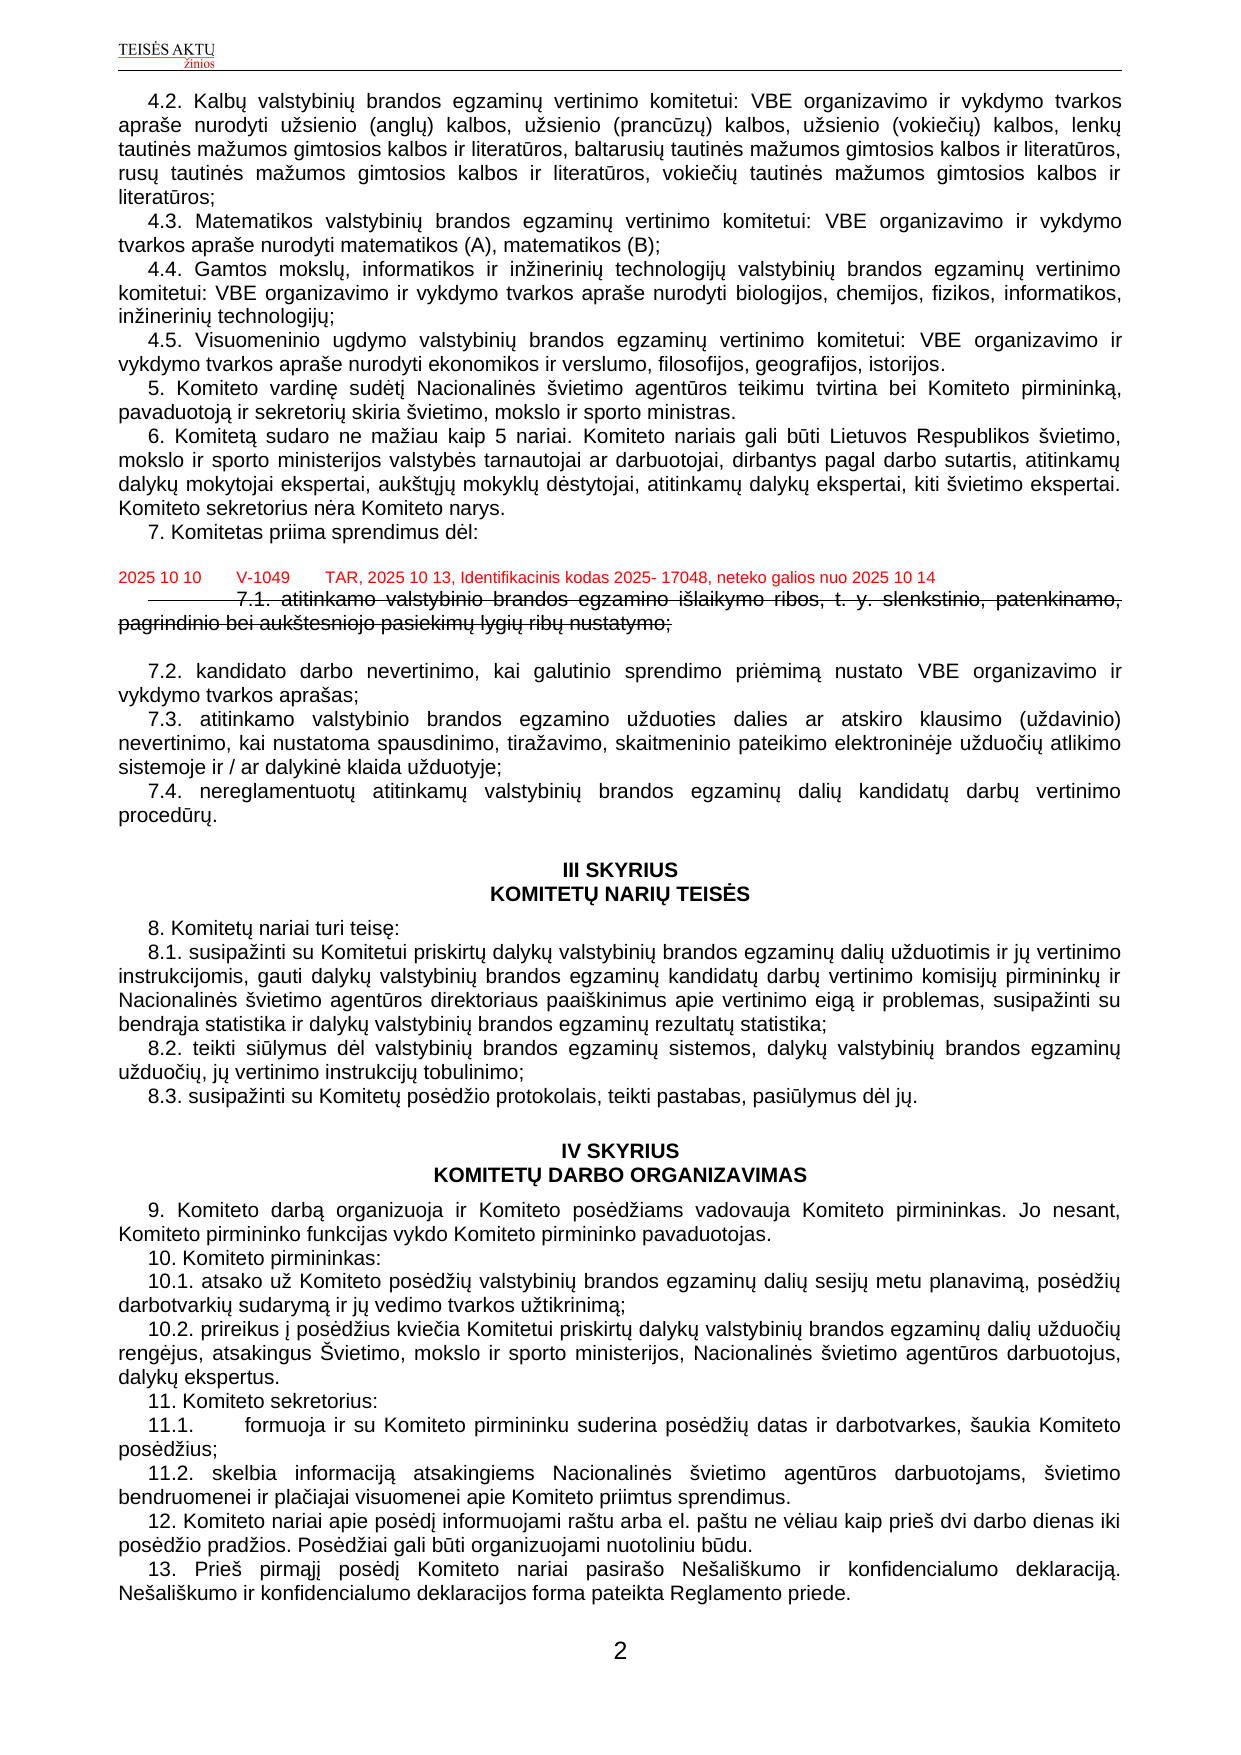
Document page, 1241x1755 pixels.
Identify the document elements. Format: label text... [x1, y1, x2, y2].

text 7.2. kandidato darbo nevertinimo, kai galutinio sprendimo priėmimą nustato VBE organizavimo ir vykdymo tvarkos aprašas; [118, 659, 1122, 707]
text IV SKYRIUS KOMITETŲ DARBO ORGANIZAVIMAS [118, 1139, 1122, 1187]
text III SKYRIUS KOMITETŲ NARIŲ TEISĖS [118, 858, 1122, 906]
text 10.1. atsako už Komiteto posėdžių valstybinių brandos egzaminų dalių sesijų metu planavimą, posėdžių darbotvarkių sudarymą ir jų vedimo tvarkos užtikrinimą; [118, 1269, 1122, 1317]
text 9. Komiteto darbą organizuoja ir Komiteto posėdžiams vadovauja Komiteto pirmininkas. Jo nesant, Komiteto pirmininko funkcijas vykdo Komiteto pirmininko pavaduotojas. [118, 1197, 1122, 1245]
text 4.2. Kalbų valstybinių brandos egzaminų vertinimo komitetui: VBE organizavimo ir vykdymo tvarkos apraše nurodyti užsienio (anglų) kalbos, užsienio (prancūzų) kalbos, užsienio (vokiečių) kalbos, lenkų tautinės mažumos gimtosios kalbos ir literatūros, baltarusių tautinės mažumos gimtosios kalbos ir literatūros, rusų tautinės mažumos gimtosios kalbos ir literatūros, vokiečių tautinės mažumos gimtosios kalbos ir literatūros; [118, 89, 1122, 208]
text 8.3. susipažinti su Komitetų posėdžio protokolais, teikti pastabas, pasiūlymus dėl jų. [118, 1084, 1122, 1108]
text 7. Komitetas priima sprendimus dėl: [118, 520, 1122, 544]
text 4.5. Visuomeninio ugdymo valstybinių brandos egzaminų vertinimo komitetui: VBE organizavimo ir vykdymo tvarkos apraše nurodyti ekonomikos ir verslumo, filosofijos, geografijos, istorijos. [118, 328, 1122, 376]
text 10. Komiteto pirmininkas: [118, 1245, 1122, 1269]
text 4.4. Gamtos mokslų, informatikos ir inžinerinių technologijų valstybinių brandos egzaminų vertinimo komitetui: VBE organizavimo ir vykdymo tvarkos apraše nurodyti biologijos, chemijos, fizikos, informatikos, inžinerinių technologijų; [118, 256, 1122, 328]
text 7.3. atitinkamo valstybinio brandos egzamino užduoties dalies ar atskiro klausimo (uždavinio) nevertinimo, kai nustatoma spausdinimo, tiražavimo, skaitmeninio pateikimo elektroninėje užduočių atlikimo sistemoje ir / ar dalykinė klaida užduotyje; [118, 707, 1122, 779]
text 12. Komiteto nariai apie posėdį informuojami raštu arba el. paštu ne vėliau kaip prieš dvi darbo dienas iki posėdžio pradžios. Posėdžiai gali būti organizuojami nuotoliniu būdu. [118, 1509, 1122, 1557]
text 13. Prieš pirmąjį posėdį Komiteto nariai pasirašo Nešališkumo ir konfidencialumo deklaraciją. Nešališkumo ir konfidencialumo deklaracijos forma pateikta Reglamento priede. [118, 1557, 1122, 1605]
text 7.4. nereglamentuotų atitinkamų valstybinių brandos egzaminų dalių kandidatų darbų vertinimo procedūrų. [118, 779, 1122, 827]
text 8. Komitetų nariai turi teisę: [118, 916, 1122, 940]
text 6. Komitetą sudaro ne mažiau kaip 5 nariai. Komiteto nariais gali būti Lietuvos Respublikos švietimo, mokslo ir sporto ministerijos valstybės tarnautojai ar darbuotojai, dirbantys pagal darbo sutartis, atitinkamų dalykų mokytojai ekspertai, aukštųjų mokyklų dėstytojai, atitinkamų dalykų ekspertai, kiti švietimo ekspertai. Komiteto sekretorius nėra Komiteto narys. [118, 424, 1122, 520]
text 4.3. Matematikos valstybinių brandos egzaminų vertinimo komitetui: VBE organizavimo ir vykdymo tvarkos apraše nurodyti matematikos (A), matematikos (B); [118, 208, 1122, 256]
text 11. Komiteto sekretorius: [118, 1389, 1122, 1413]
text 5. Komiteto vardinę sudėtį Nacionalinės švietimo agentūros teikimu tvirtina bei Komiteto pirmininką, pavaduotoją ir sekretorių skiria švietimo, mokslo ir sporto ministras. [118, 376, 1122, 424]
text 7.1. atitinkamo valstybinio brandos egzamino išlaikymo ribos, t. y. slenkstinio, patenkinamo, pagrindinio bei aukštesniojo pasiekimų lygių ribų nustatymo; [118, 587, 1122, 635]
text 11.2. skelbia informaciją atsakingiems Nacionalinės švietimo agentūros darbuotojams, švietimo bendruomenei ir plačiajai visuomenei apie Komiteto priimtus sprendimus. [118, 1461, 1122, 1509]
text 8.2. teikti siūlymus dėl valstybinių brandos egzaminų sistemos, dalykų valstybinių brandos egzaminų užduočių, jų vertinimo instrukcijų tobulinimo; [118, 1036, 1122, 1084]
text 2025 10 10 V-1049 TAR, 2025 10 13, Identifikacinis kodas 2025- 17048, neteko galios nuo 2025 10 14 [118, 568, 1122, 587]
text 11.1. formuoja ir su Komiteto pirmininku suderina posėdžių datas ir darbotvarkes, šaukia Komiteto posėdžius; [118, 1413, 1122, 1461]
text 10.2. prireikus į posėdžius kviečia Komitetui priskirtų dalykų valstybinių brandos egzaminų dalių užduočių rengėjus, atsakingus Švietimo, mokslo ir sporto ministerijos, Nacionalinės švietimo agentūros darbuotojus, dalykų ekspertus. [118, 1317, 1122, 1389]
text 8.1. susipažinti su Komitetui priskirtų dalykų valstybinių brandos egzaminų dalių užduotimis ir jų vertinimo instrukcijomis, gauti dalykų valstybinių brandos egzaminų kandidatų darbų vertinimo komisijų pirmininkų ir Nacionalinės švietimo agentūros direktoriaus paaiškinimus apie vertinimo eigą ir problemas, susipažinti su bendrąja statistika ir dalykų valstybinių brandos egzaminų rezultatų statistika; [118, 940, 1122, 1036]
